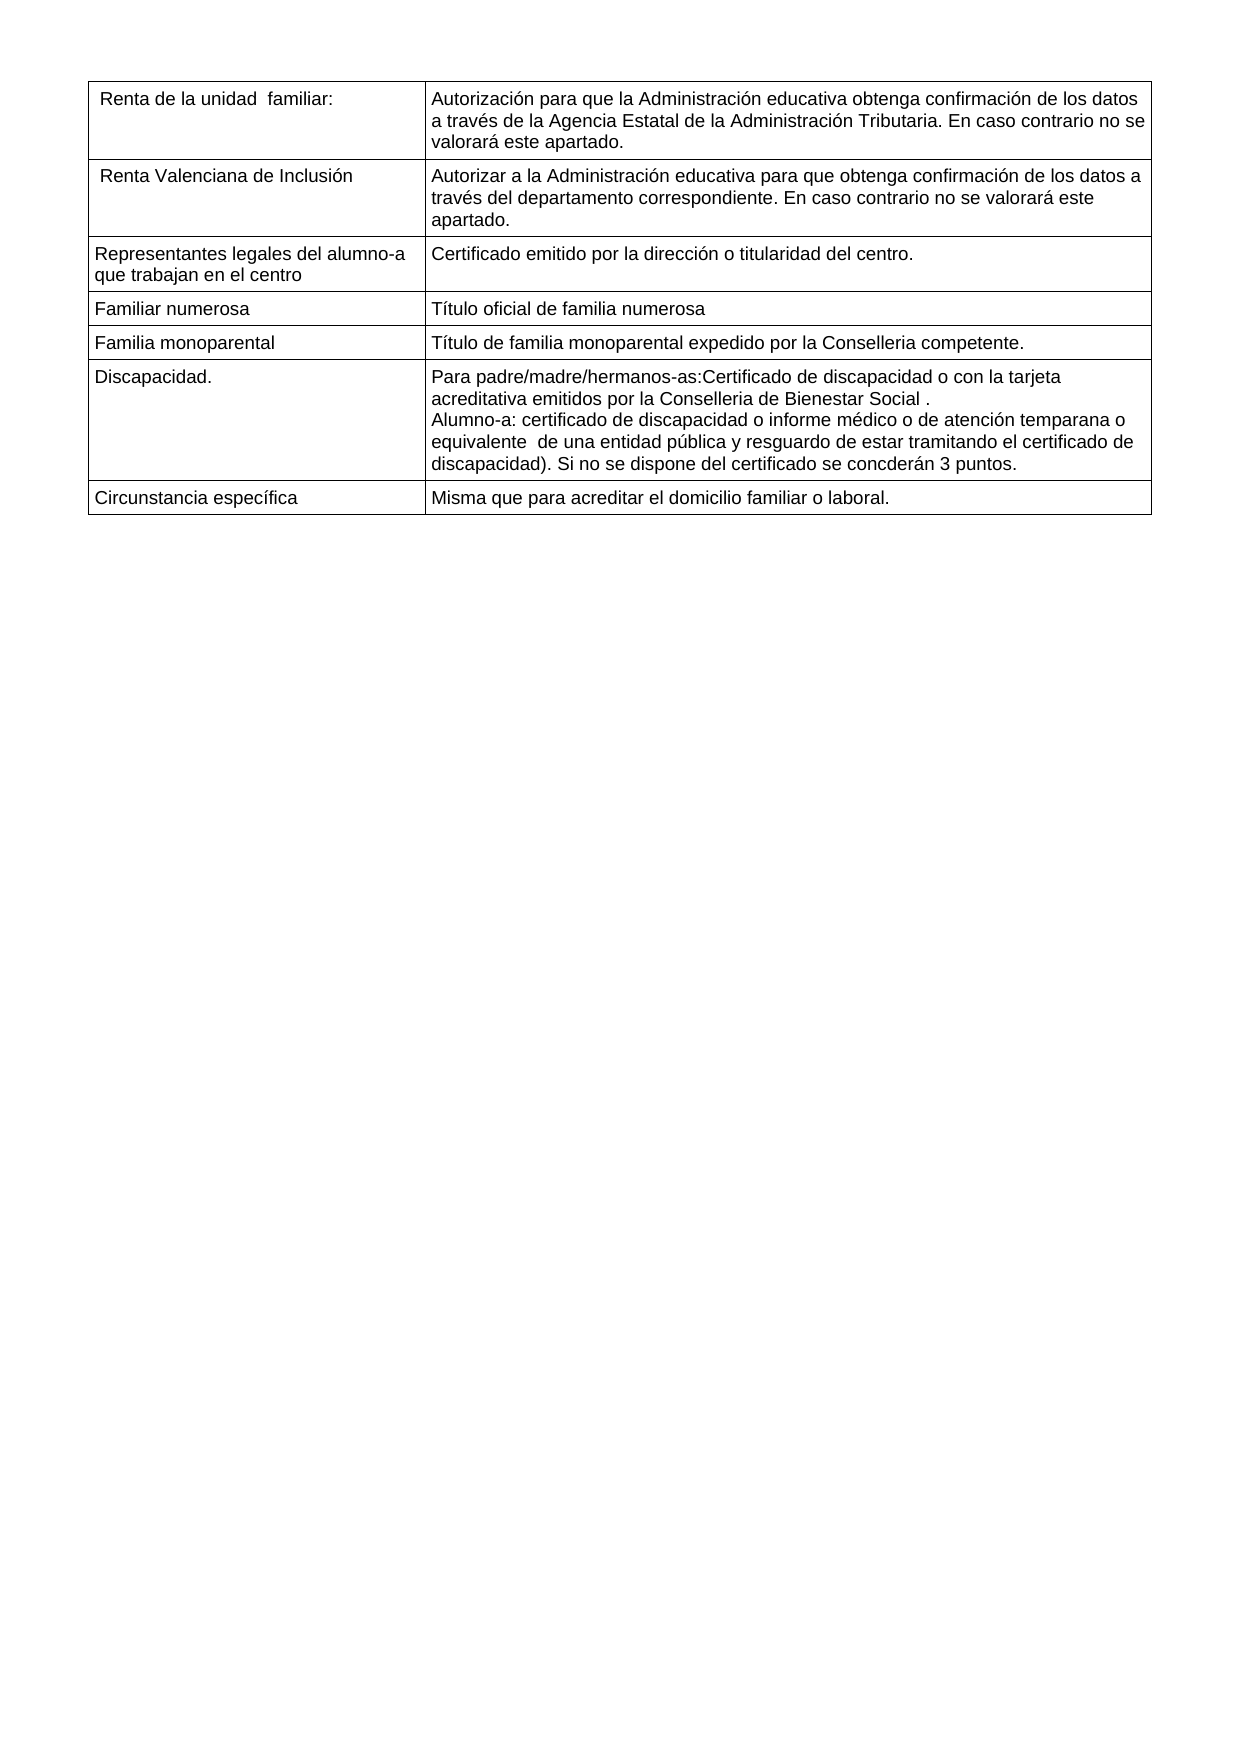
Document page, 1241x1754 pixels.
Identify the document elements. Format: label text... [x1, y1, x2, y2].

table_cell Circunstancia específica [89, 481, 425, 514]
table_cell Autorizar a la Administración educativa para que obtenga confirmación de los datos a través del departamento correspondiente. En caso contrario no se valorará este apartado. [426, 160, 1151, 236]
table_cell Renta de la unidad familiar: [89, 82, 425, 158]
table_cell Familia monoparental [89, 326, 425, 359]
table_cell Título oficial de familia numerosa [426, 292, 1151, 325]
table_cell Discapacidad. [89, 360, 425, 480]
table_cell Para padre/madre/hermanos-as:Certificado de discapacidad o con la tarjeta acreditativa emitidos por la Conselleria de Bienestar Social . Alumno-a: certificado de discapacidad o informe médico o de atención temparana o equivalente de una entidad pública y resguardo de estar tramitando el certificado de discapacidad). Si no se dispone del certificado se concderán 3 puntos. [426, 360, 1151, 480]
table_cell Familiar numerosa [89, 292, 425, 325]
table_cell Autorización para que la Administración educativa obtenga confirmación de los datos a través de la Agencia Estatal de la Administración Tributaria. En caso contrario no se valorará este apartado. [426, 82, 1151, 158]
table_cell Certificado emitido por la dirección o titularidad del centro. [426, 237, 1151, 291]
table_cell Renta Valenciana de Inclusión [89, 160, 425, 236]
table_cell Representantes legales del alumno-a que trabajan en el centro [89, 237, 425, 291]
table_cell Título de familia monoparental expedido por la Conselleria competente. [426, 326, 1151, 359]
table_cell Misma que para acreditar el domicilio familiar o laboral. [426, 481, 1151, 514]
